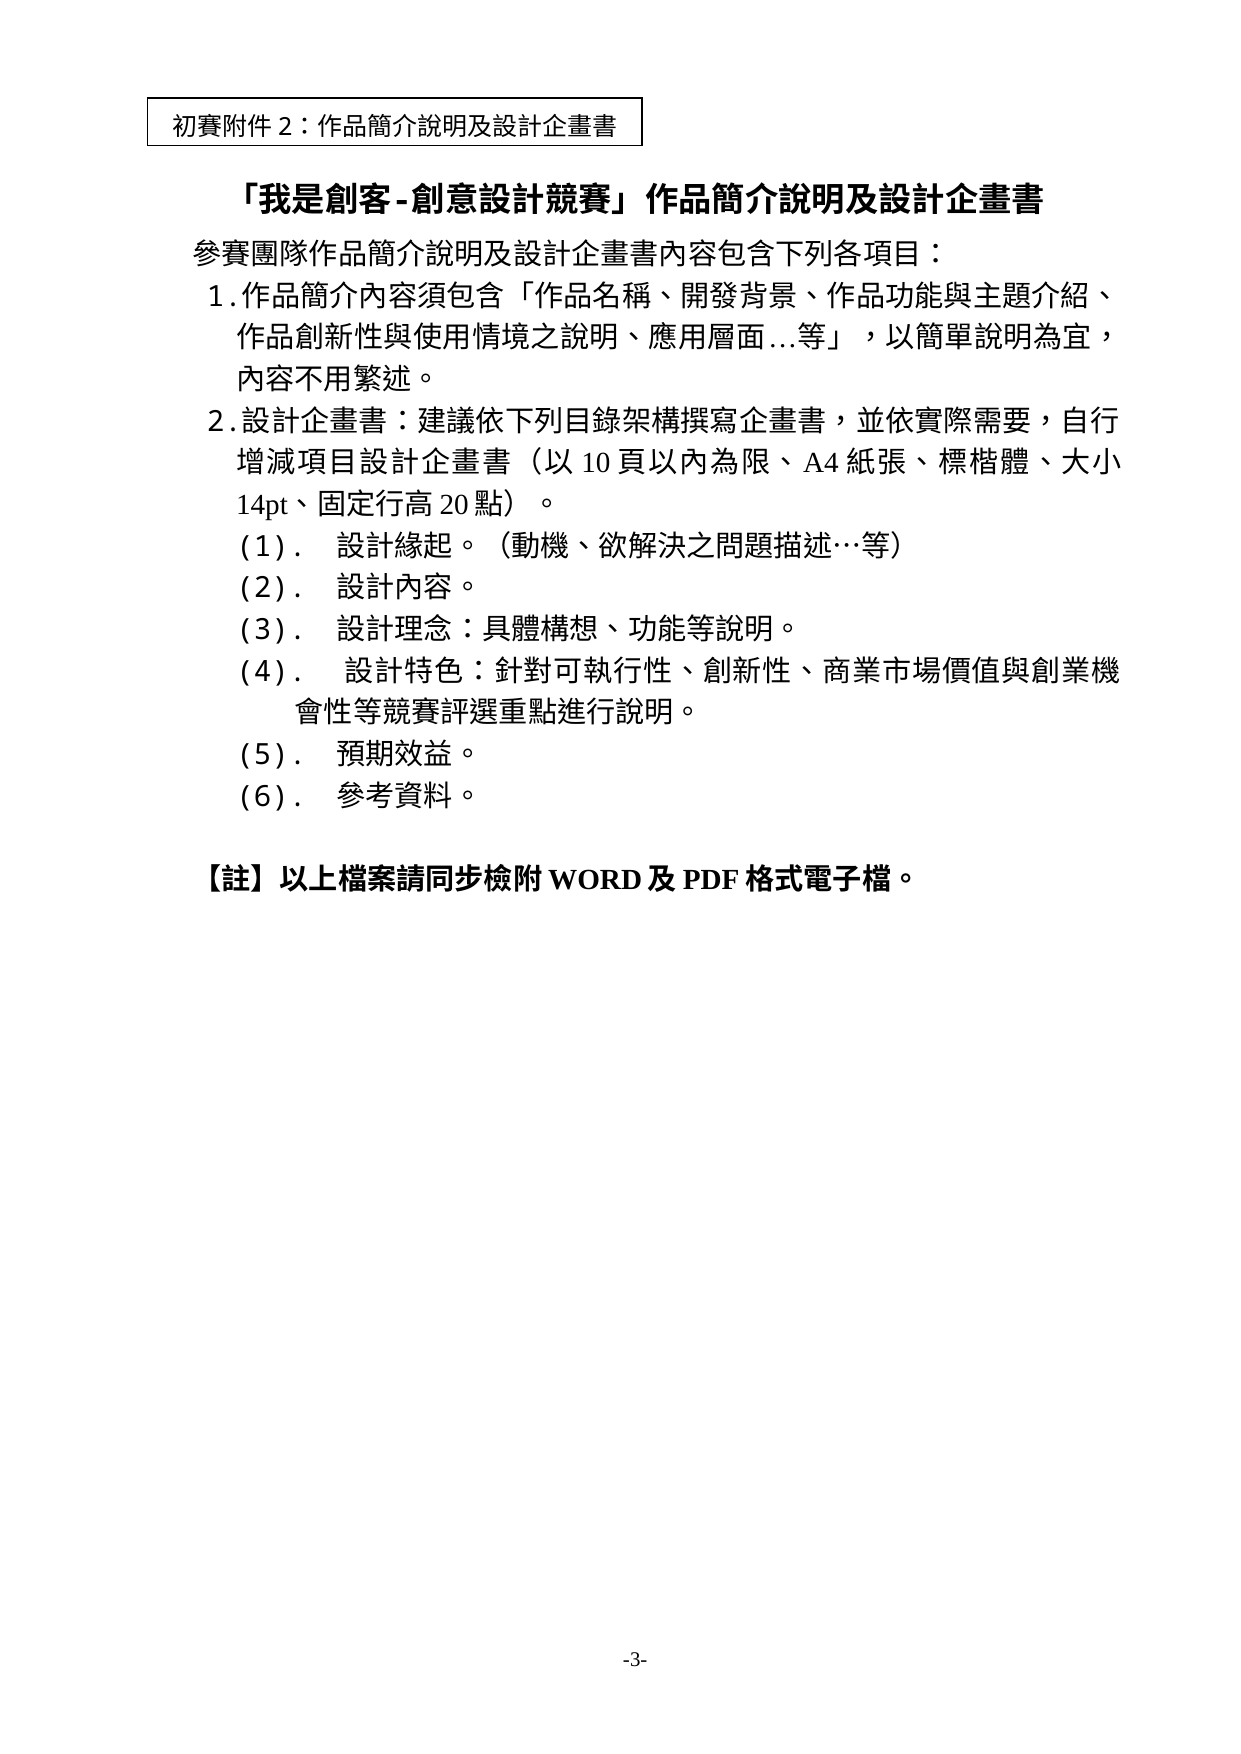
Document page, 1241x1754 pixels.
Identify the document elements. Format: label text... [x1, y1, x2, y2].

list 預期效益。 [236, 731, 1122, 773]
list 設計緣起。（動機、欲解決之問題描述…等） [236, 523, 1122, 564]
list 參考資料。 [236, 773, 1122, 814]
list 設計企畫書：建議依下列目錄架構撰寫企畫書，並依實際需要，自行增減項目設計企畫書（以10頁以內為限、A4紙張、標楷體、大小14pt、固定行高20點）。 [207, 398, 1122, 523]
text 參賽團隊作品簡介說明及設計企畫書內容包含下列各項目： [192, 231, 1122, 273]
list 作品簡介內容須包含「作品名稱、開發背景、作品功能與主題介紹、作品創新性與使用情境之說明、應用層面…等」，以簡單說明為宜，內容不用繁述。 [207, 273, 1122, 398]
list 設計內容。 [236, 564, 1122, 606]
text 【註】以上檔案請同步檢附WORD及PDF格式電子檔。 [192, 856, 1122, 898]
subtitle 「我是創客-創意設計競賽」作品簡介說明及設計企畫書 [148, 172, 1122, 221]
text 初賽附件2：作品簡介說明及設計企畫書 [163, 106, 626, 137]
list 設計理念：具體構想、功能等說明。 [236, 606, 1122, 648]
list 設計特色：針對可執行性、創新性、商業市場價值與創業機會性等競賽評選重點進行說明。 [236, 648, 1122, 731]
